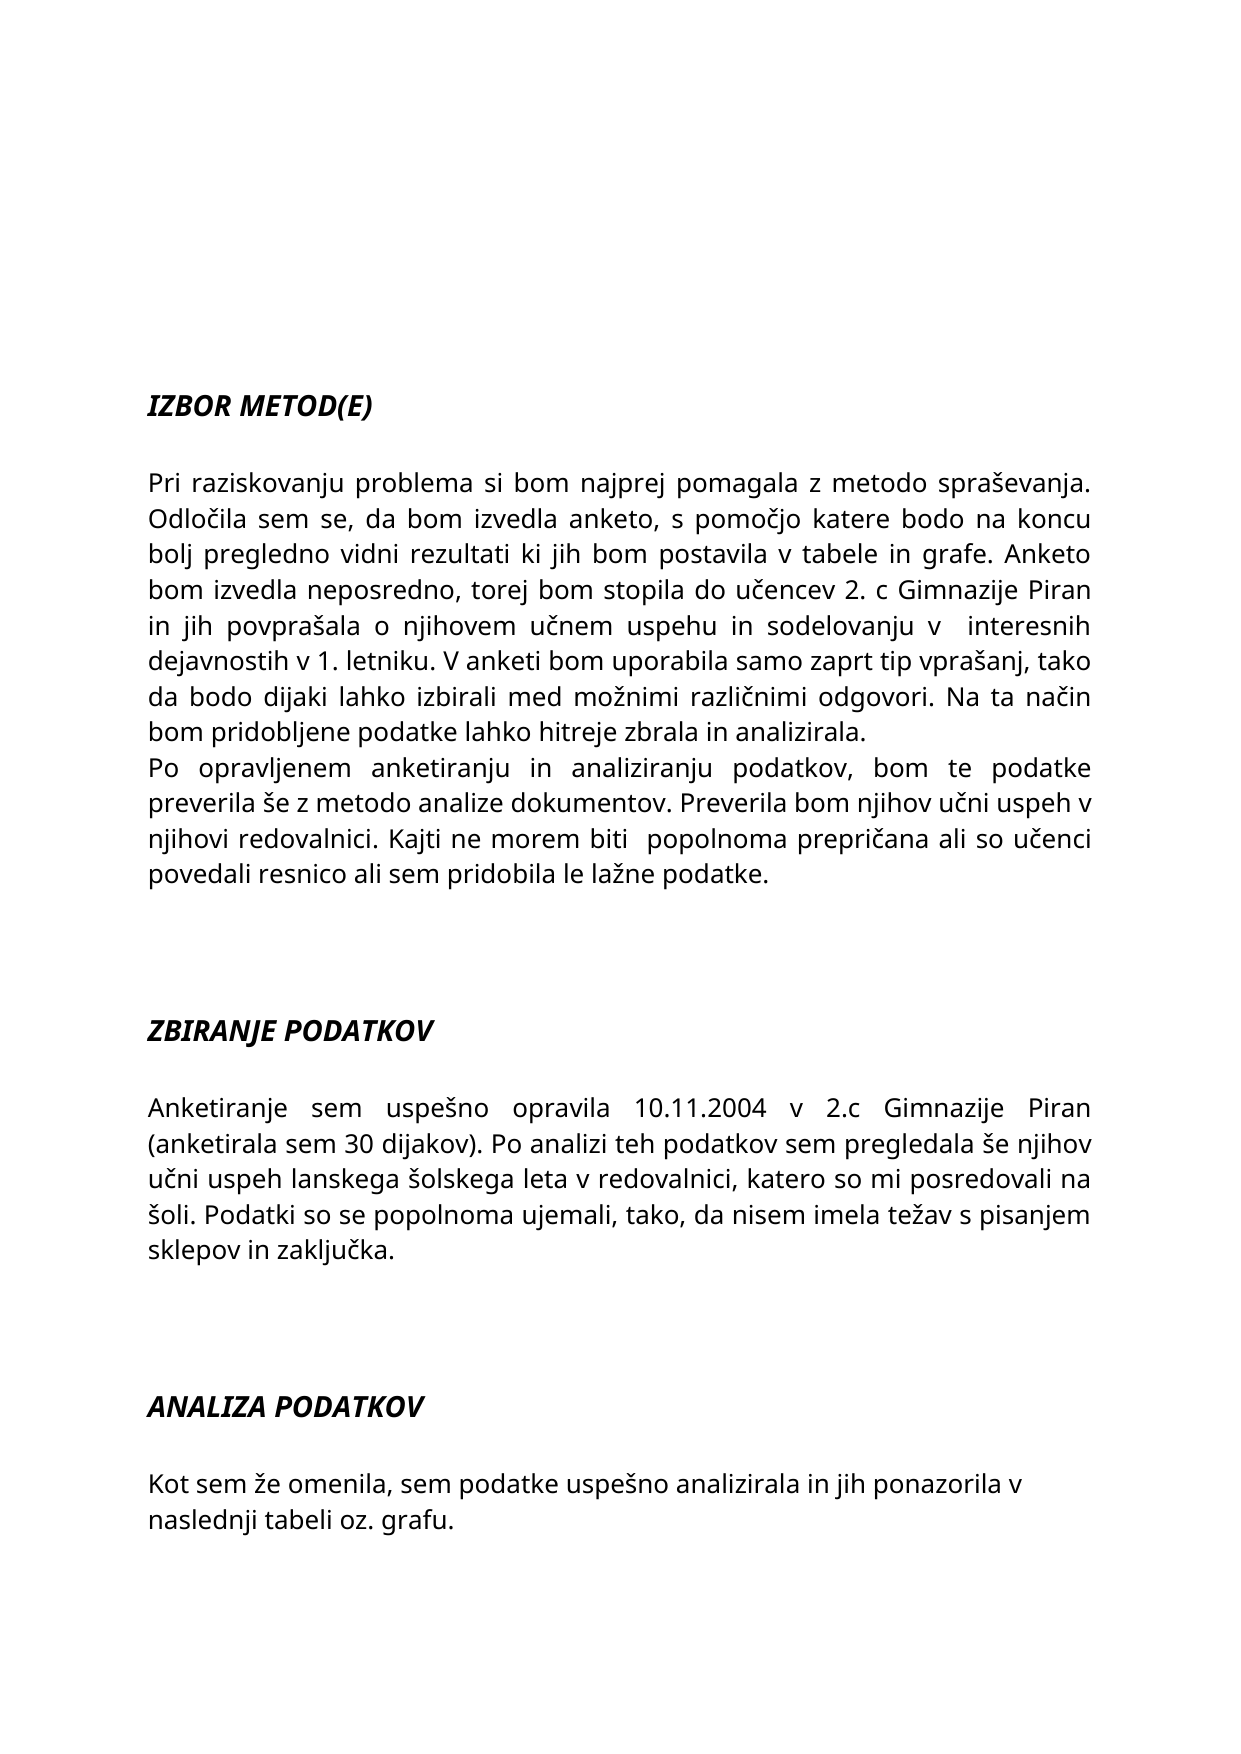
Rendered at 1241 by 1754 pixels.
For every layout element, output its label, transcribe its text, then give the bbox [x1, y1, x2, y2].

text IZBOR METOD(E) [148, 386, 1093, 425]
subtitle ZBIRANJE PODATKOV [148, 1010, 1093, 1050]
subtitle ANALIZA PODATKOV [148, 1386, 1093, 1426]
text Kot sem že omenila, sem podatke uspešno analizirala in jih ponazorila v naslednji tabeli oz. grafu. [148, 1466, 1093, 1537]
text Anketiranje sem uspešno opravila 10.11.2004 v 2.c Gimnazije Piran (anketirala sem 30 dijakov). Po analizi teh podatkov sem pregledala še njihov učni uspeh lanskega šolskega leta v redovalnici, katero so mi posredovali na šoli. Podatki so se popolnoma ujemali, tako, da nisem imela težav s pisanjem sklepov in zaključka. [148, 1090, 1093, 1267]
text Po opravljenem anketiranju in analiziranju podatkov, bom te podatke preverila še z metodo analize dokumentov. Preverila bom njihov učni uspeh v njihovi redovalnici. Kajti ne morem biti popolnoma prepričana ali so učenci povedali resnico ali sem pridobila le lažne podatke. [148, 749, 1093, 891]
text Pri raziskovanju problema si bom najprej pomagala z metodo spraševanja. Odločila sem se, da bom izvedla anketo, s pomočjo katere bodo na koncu bolj pregledno vidni rezultati ki jih bom postavila v tabele in grafe. Anketo bom izvedla neposredno, torej bom stopila do učencev 2. c Gimnazije Piran in jih povprašala o njihovem učnem uspehu in sodelovanju v interesnih dejavnostih v 1. letniku. V anketi bom uporabila samo zaprt tip vprašanj, tako da bodo dijaki lahko izbirali med možnimi različnimi odgovori. Na ta način bom pridobljene podatke lahko hitreje zbrala in analizirala. [148, 465, 1093, 749]
